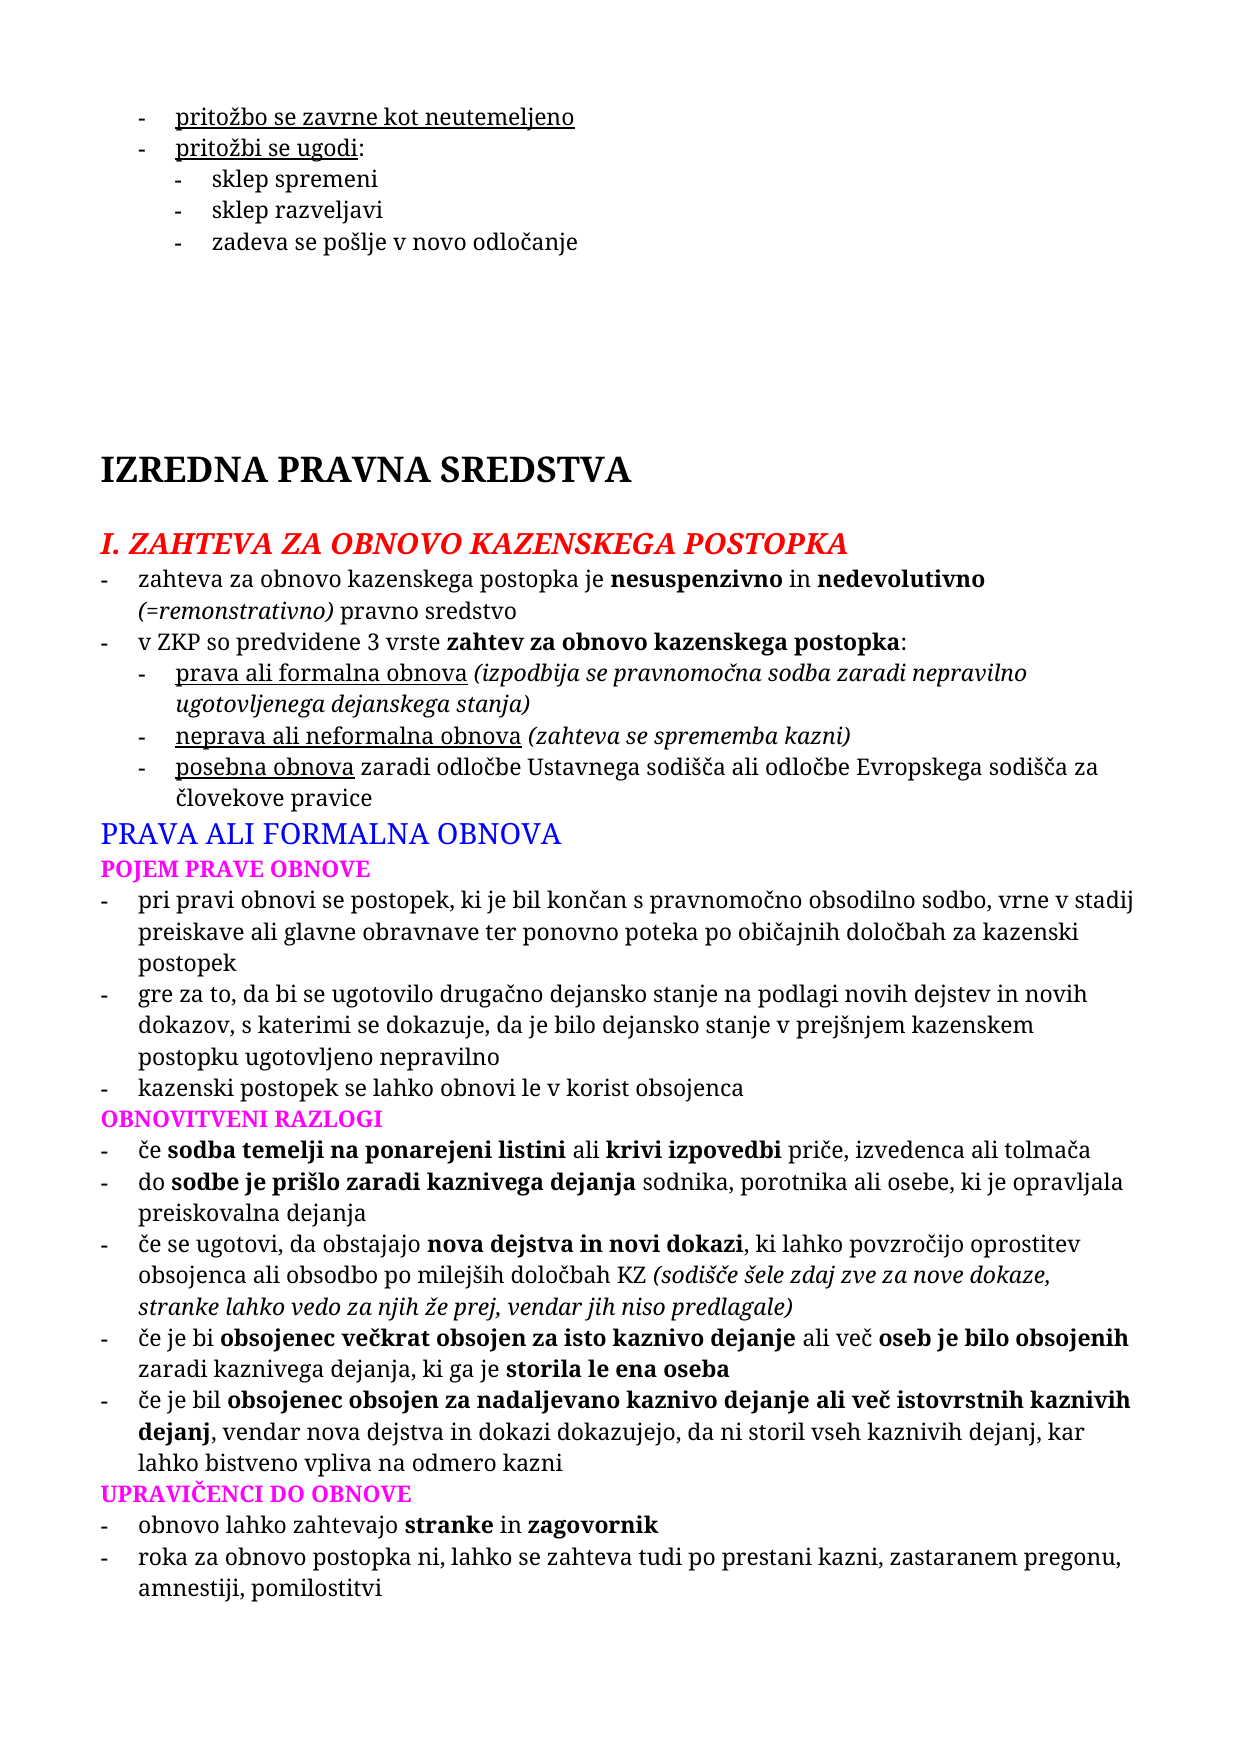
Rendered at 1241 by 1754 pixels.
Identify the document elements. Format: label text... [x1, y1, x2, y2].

list v ZKP so predvidene 3 vrste zahtev za obnovo kazenskega postopka: [100, 626, 1140, 657]
list če je bil obsojenec obsojen za nadaljevano kaznivo dejanje ali več istovrstnih kaznivih dejanj, vendar nova dejstva in dokazi dokazujejo, da ni storil vseh kaznivih dejanj, kar lahko bistveno vpliva na odmero kazni [100, 1384, 1140, 1478]
text IZREDNA PRAVNA SREDSTVA [100, 444, 1140, 492]
list pritožbi se ugodi: [138, 132, 1140, 163]
list če je bi obsojenec večkrat obsojen za isto kaznivo dejanje ali več oseb je bilo obsojenih zaradi kaznivega dejanja, ki ga je storila le ena oseba [100, 1322, 1140, 1384]
list če sodba temelji na ponarejeni listini ali krivi izpovedbi priče, izvedenca ali tolmača [100, 1134, 1140, 1166]
list kazenski postopek se lahko obnovi le v korist obsojenca [100, 1072, 1140, 1103]
list roka za obnovo postopka ni, lahko se zahteva tudi po prestani kazni, zastaranem pregonu, amnestiji, pomilostitvi [100, 1541, 1140, 1603]
subtitle I. ZAHTEVA ZA OBNOVO KAZENSKEGA POSTOPKA [100, 524, 1140, 563]
list zadeva se pošlje v novo odločanje [174, 225, 1140, 257]
list sklep razveljavi [174, 194, 1140, 225]
list prava ali formalna obnova (izpodbija se pravnomočna sodba zaradi nepravilno ugotovljenega dejanskega stanja) [138, 657, 1140, 719]
list do sodbe je prišlo zaradi kaznivega dejanja sodnika, porotnika ali osebe, ki je opravljala preiskovalna dejanja [100, 1166, 1140, 1228]
list sklep spremeni [174, 163, 1140, 194]
list zahteva za obnovo kazenskega postopka je nesuspenzivno in nedevolutivno (=remonstrativno) pravno sredstvo [100, 563, 1140, 626]
subtitle UPRAVIČENCI DO OBNOVE [100, 1478, 1140, 1509]
list pri pravi obnovi se postopek, ki je bil končan s pravnomočno obsodilno sodbo, vrne v stadij preiskave ali glavne obravnave ter ponovno poteka po običajnih določbah za kazenski postopek [100, 884, 1140, 978]
list obnovo lahko zahtevajo stranke in zagovornik [100, 1509, 1140, 1541]
list pritožbo se zavrne kot neutemeljeno [138, 100, 1140, 132]
list neprava ali neformalna obnova (zahteva se sprememba kazni) [138, 719, 1140, 751]
subtitle POJEM PRAVE OBNOVE [100, 853, 1140, 884]
list posebna obnova zaradi odločbe Ustavnega sodišča ali odločbe Evropskega sodišča za človekove pravice [138, 751, 1140, 813]
subtitle OBNOVITVENI RAZLOGI [100, 1103, 1140, 1134]
subtitle PRAVA ALI FORMALNA OBNOVA [100, 813, 1140, 853]
list gre za to, da bi se ugotovilo drugačno dejansko stanje na podlagi novih dejstev in novih dokazov, s katerimi se dokazuje, da je bilo dejansko stanje v prejšnjem kazenskem postopku ugotovljeno nepravilno [100, 978, 1140, 1072]
list če se ugotovi, da obstajajo nova dejstva in novi dokazi, ki lahko povzročijo oprostitev obsojenca ali obsodbo po milejših določbah KZ (sodišče šele zdaj zve za nove dokaze, stranke lahko vedo za njih že prej, vendar jih niso predlagale) [100, 1228, 1140, 1322]
